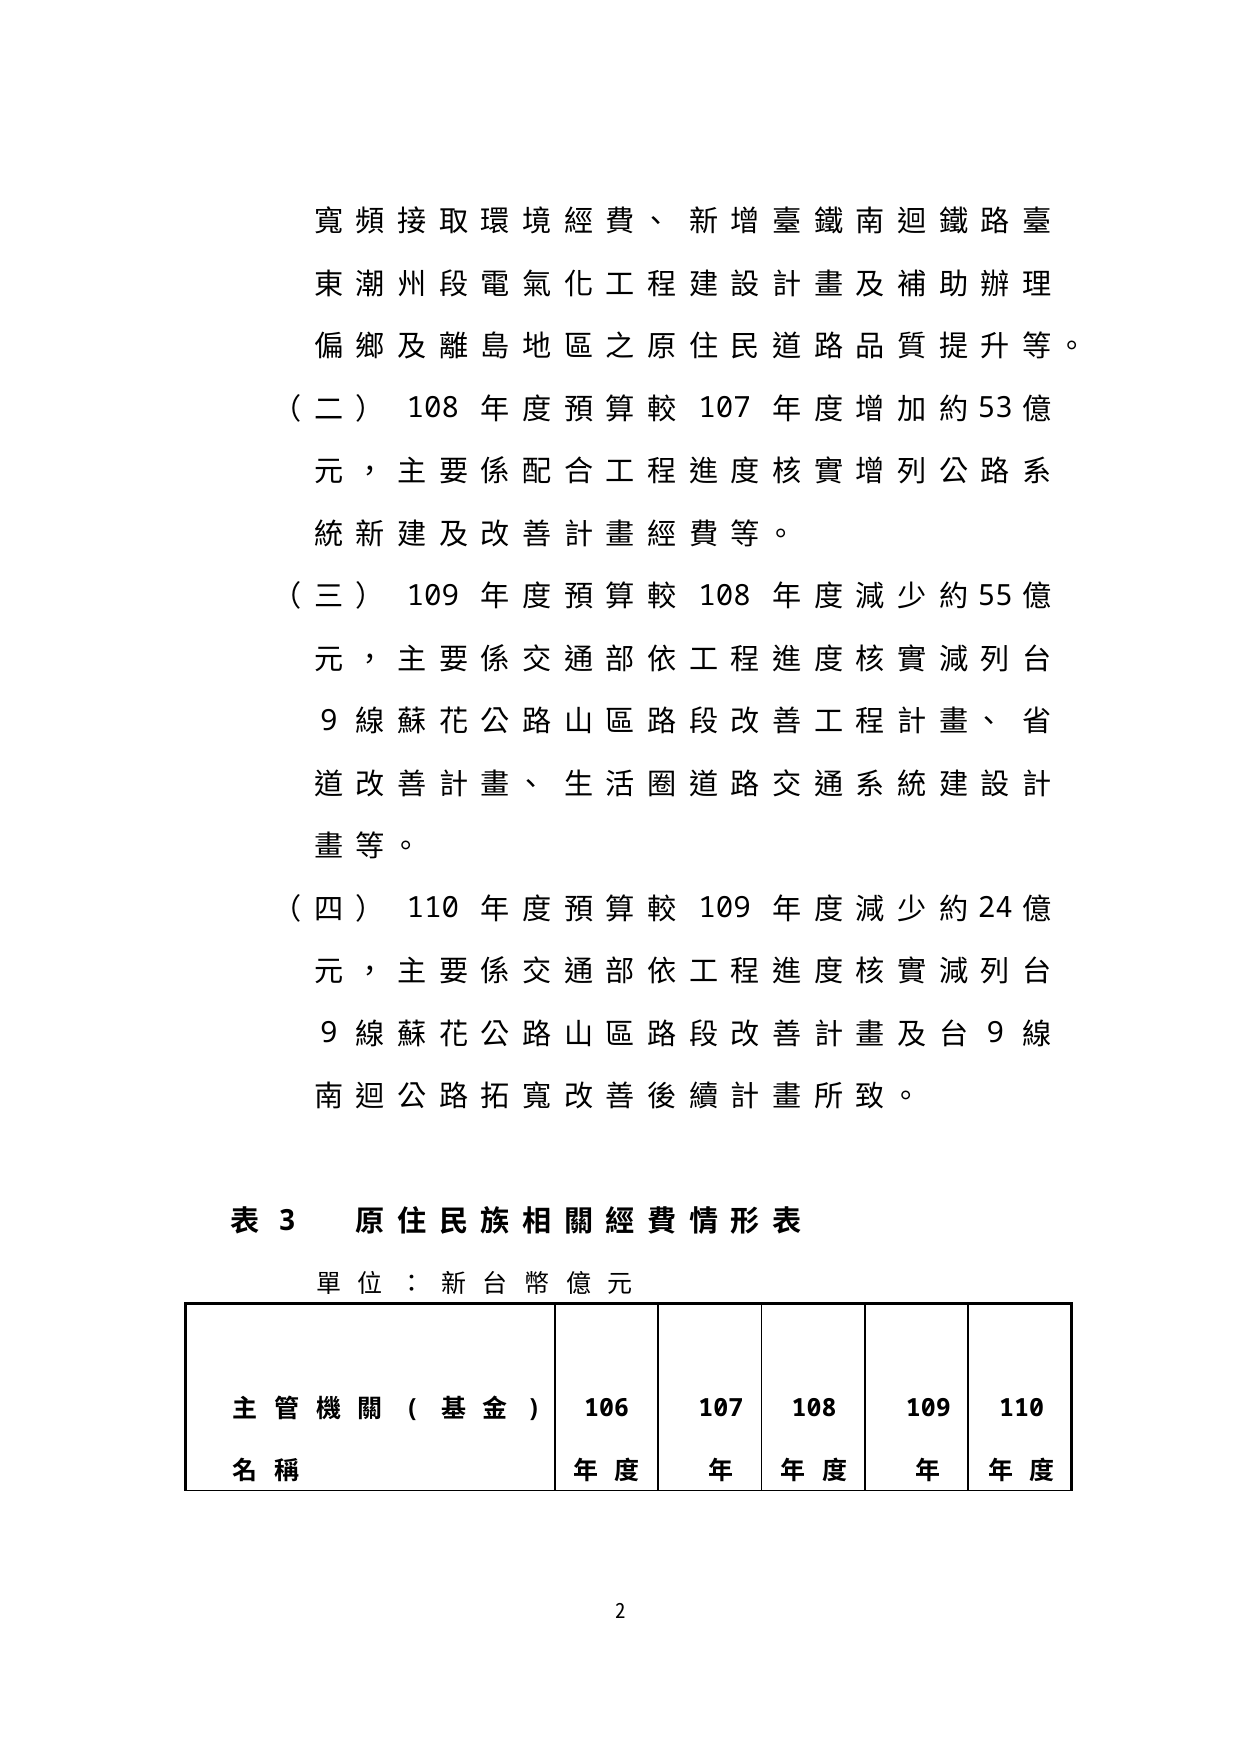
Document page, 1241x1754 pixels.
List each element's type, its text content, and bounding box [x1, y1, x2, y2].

text 表3 原住民族相關經費情形表 單位：新台幣億元 [183, 1177, 1058, 1302]
text （二）108年度預算較107年度增加約53億元，主要係配合工程進度核實增列公路系統新建及改善計畫經費等。 [242, 365, 1058, 552]
table_header 108年度 [762, 1305, 864, 1490]
table_header 109年 [866, 1305, 967, 1490]
table_header 106年度 [556, 1305, 657, 1490]
table_header 110年度 [969, 1305, 1070, 1490]
table_header 主管機關(基金)名稱 [187, 1305, 554, 1490]
text （一）107年度預算較106年度增加約40億元，主要係增列原民部落營造與普及偏鄉寬頻接取環境經費、新增臺鐵南迴鐵路臺東潮州段電氣化工程建設計畫及補助辦理偏鄉及離島地區之原住民道路品質提升等。 [242, 177, 1058, 365]
table_header 107年 [659, 1305, 761, 1490]
text （四）110年度預算較109年度減少約24億元，主要係交通部依工程進度核實減列台9線蘇花公路山區路段改善計畫及台9線南迴公路拓寬改善後續計畫所致。 [242, 865, 1058, 1115]
text （三）109年度預算較108年度減少約55億元，主要係交通部依工程進度核實減列台9線蘇花公路山區路段改善工程計畫、省道改善計畫、生活圈道路交通系統建設計畫等。 [242, 552, 1058, 865]
